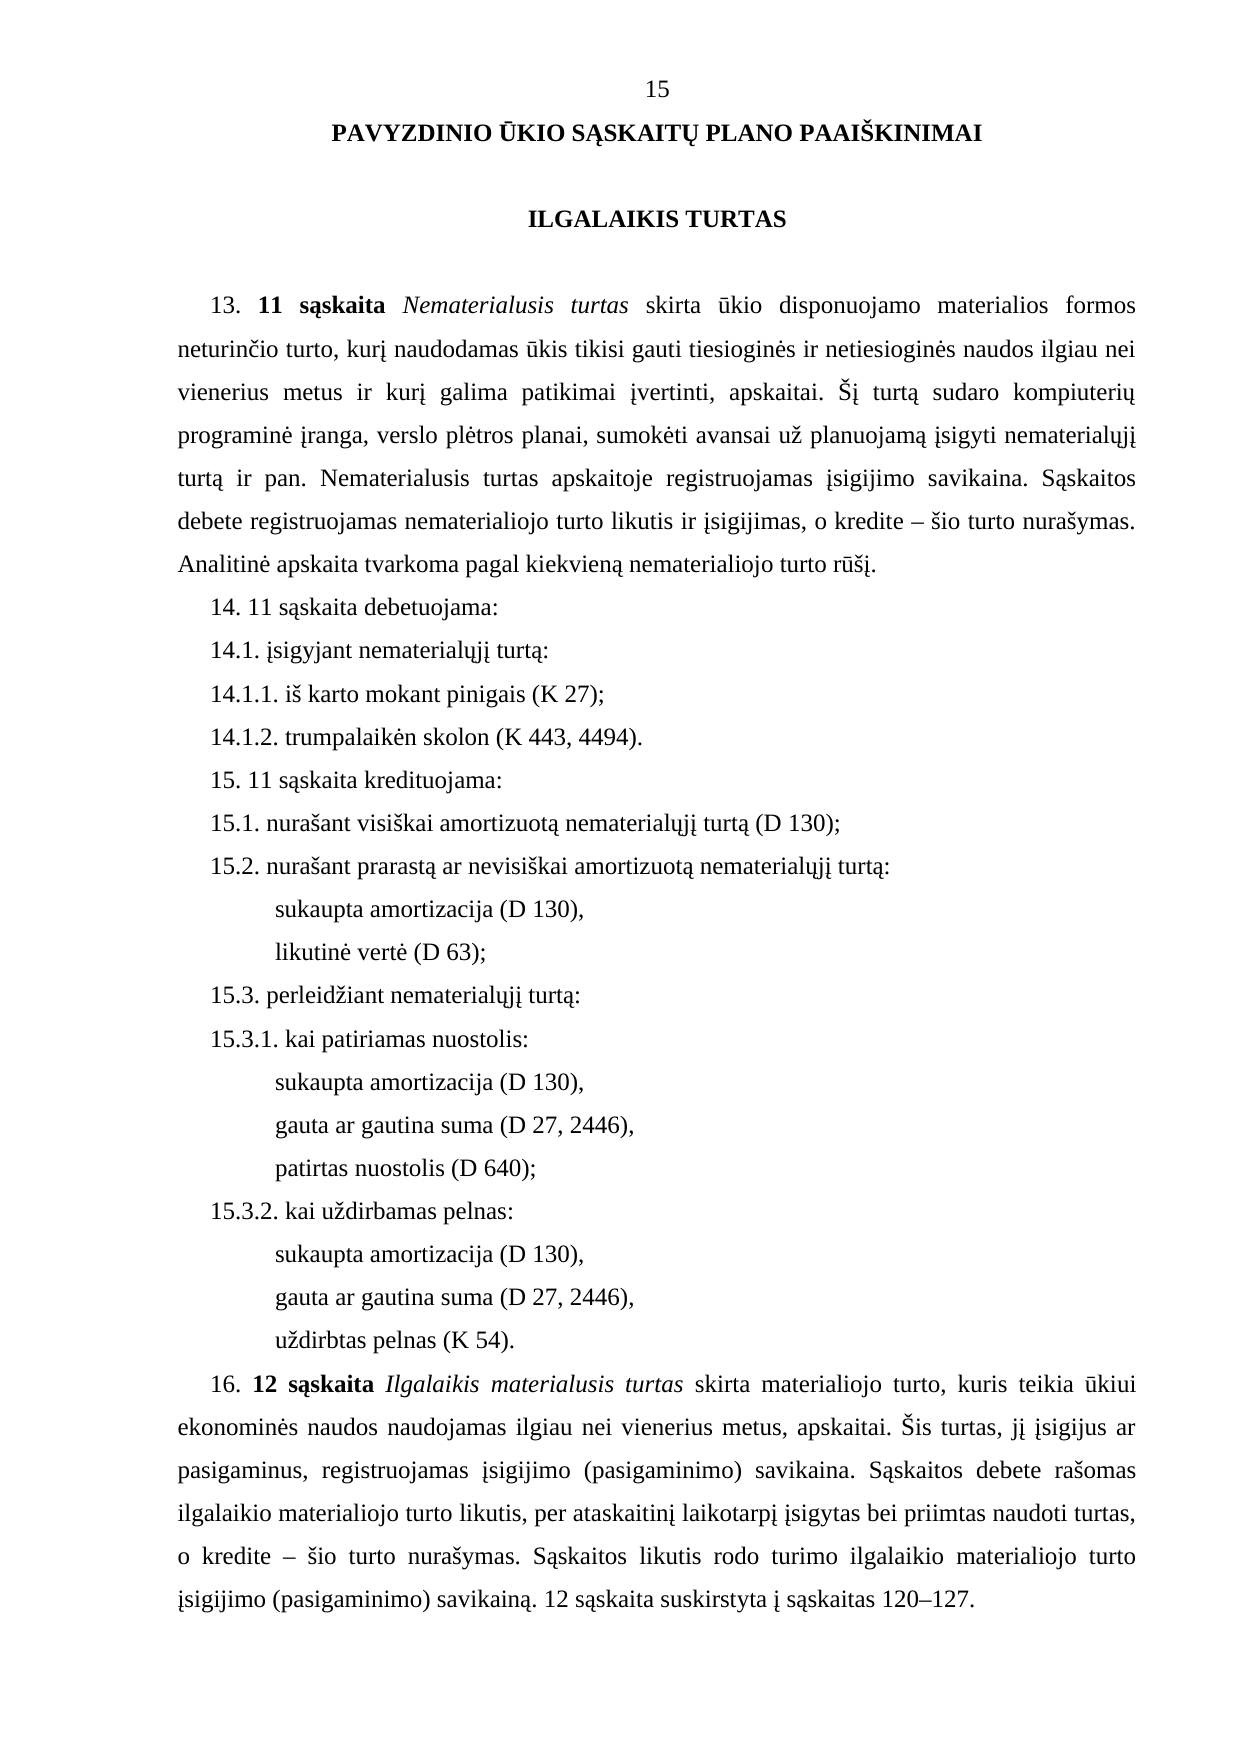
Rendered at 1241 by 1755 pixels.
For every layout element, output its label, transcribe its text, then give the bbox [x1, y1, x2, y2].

text 14.1. įsigyjant nematerialųjį turtą: [177, 636, 1137, 664]
text 15.3.1. kai patiriamas nuostolis: [177, 1024, 1137, 1052]
text pavyzdinio ŪKIO sąskaitų plano paaiškinimai [177, 118, 1137, 147]
text patirtas nuostolis (D 640); [242, 1153, 1137, 1182]
text 15.3. perleidžiant nematerialųjį turtą: [177, 981, 1137, 1009]
text ILGALAIKIS TURTAS [177, 204, 1137, 233]
text 15.1. nurašant visiškai amortizuotą nematerialųjį turtą (D 130); [177, 808, 1137, 837]
text 14. 11 sąskaita debetuojama: [177, 592, 1137, 621]
text 15.3.2. kai uždirbamas pelnas: [177, 1196, 1137, 1225]
text 16. 12 sąskaita Ilgalaikis materialusis turtas skirta materialiojo turto, kuris teikia ūkiui ekonominės naudos naudojamas ilgiau nei vienerius metus, apskaitai. Šis turtas, jį įsigijus ar pasigaminus, registruojamas įsigijimo (pasigaminimo) savikaina. Sąskaitos debete rašomas ilgalaikio materialiojo turto likutis, per ataskaitinį laikotarpį įsigytas bei priimtas naudoti turtas, o kredite – šio turto nurašymas. Sąskaitos likutis rodo turimo ilgalaikio materialiojo turto įsigijimo (pasigaminimo) savikainą. 12 sąskaita suskirstyta į sąskaitas 120–127. [177, 1369, 1137, 1613]
text sukaupta amortizacija (D 130), [242, 1067, 1137, 1096]
text sukaupta amortizacija (D 130), [242, 1239, 1137, 1268]
text gauta ar gautina suma (D 27, 2446), [242, 1110, 1137, 1139]
text 13. 11 sąskaita Nematerialusis turtas skirta ūkio disponuojamo materialios formos neturinčio turto, kurį naudodamas ūkis tikisi gauti tiesioginės ir netiesioginės naudos ilgiau nei vienerius metus ir kurį galima patikimai įvertinti, apskaitai. Šį turtą sudaro kompiuterių programinė įranga, verslo plėtros planai, sumokėti avansai už planuojamą įsigyti nematerialųjį turtą ir pan. Nematerialusis turtas apskaitoje registruojamas įsigijimo savikaina. Sąskaitos debete registruojamas nematerialiojo turto likutis ir įsigijimas, o kredite – šio turto nurašymas. Analitinė apskaita tvarkoma pagal kiekvieną nematerialiojo turto rūšį. [177, 291, 1137, 578]
text sukaupta amortizacija (D 130), [242, 894, 1137, 923]
text likutinė vertė (D 63); [242, 937, 1137, 966]
text 14.1.2. trumpalaikėn skolon (K 443, 4494). [177, 722, 1137, 751]
text 15. 11 sąskaita kredituojama: [177, 765, 1137, 794]
text 14.1.1. iš karto mokant pinigais (K 27); [177, 679, 1137, 707]
text uždirbtas pelnas (K 54). [242, 1326, 1137, 1354]
text 15.2. nurašant prarastą ar nevisiškai amortizuotą nematerialųjį turtą: [177, 851, 1137, 880]
text gauta ar gautina suma (D 27, 2446), [242, 1282, 1137, 1311]
